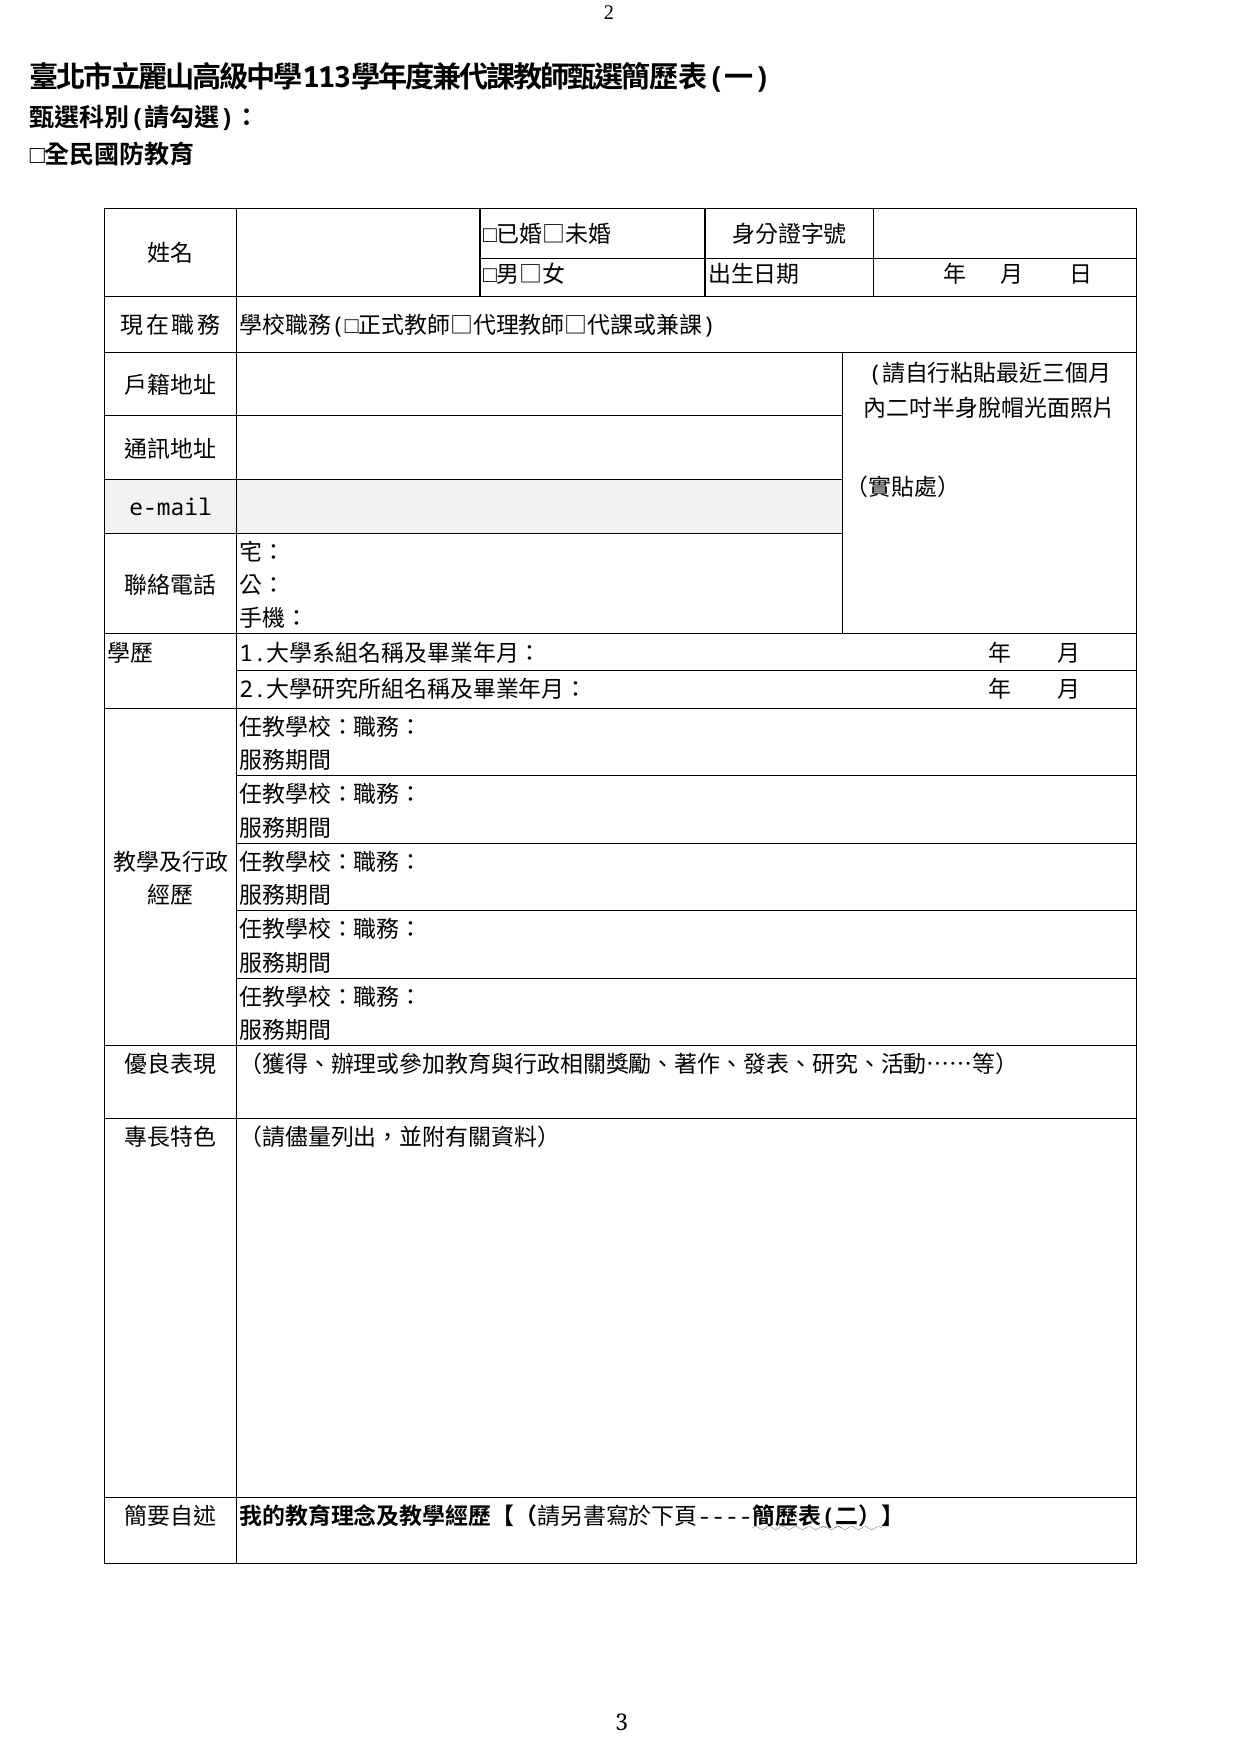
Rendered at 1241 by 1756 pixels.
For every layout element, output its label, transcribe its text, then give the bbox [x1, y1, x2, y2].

table_header □已婚□未婚 [481, 209, 704, 258]
table_cell 教學及行政經歷 [105, 709, 236, 1045]
table_cell 簡要自述 [105, 1498, 236, 1562]
table_cell 我的教育理念及教學經歷【（請另書寫於下頁----簡歷表(二）】 [237, 1498, 1136, 1562]
table_cell □男□女 [481, 259, 704, 296]
table_cell 宅： 公： 手機： [237, 534, 842, 633]
table_cell [237, 416, 842, 479]
table_header 身分證字號 [706, 209, 873, 258]
text □全民國防教育 [29, 139, 1211, 170]
table_cell [237, 353, 842, 415]
table_cell 專長特色 [105, 1119, 236, 1497]
table_cell 優良表現 [105, 1046, 236, 1117]
table_cell 任教學校：職務： 服務期間 [237, 776, 1136, 843]
table_cell 出生日期 [706, 259, 873, 296]
table_cell 2.大學研究所組名稱及畢業年月： 年 月 [237, 671, 1136, 708]
table_cell 任教學校：職務： 服務期間 [237, 911, 1136, 978]
table_cell 學校職務(□正式教師□代理教師□代課或兼課) [237, 297, 1136, 352]
table_header [237, 209, 479, 296]
table_cell 任教學校：職務： 服務期間 [237, 979, 1136, 1045]
table_cell e-mail [105, 480, 236, 533]
table_cell 現在職務 [105, 297, 236, 352]
table_header 姓名 [105, 209, 236, 296]
text 甄選科別(請勾選)： [29, 101, 1211, 132]
table_cell 學歷 [105, 634, 236, 708]
table_cell (請自行粘貼最近三個月內二吋半身脫帽光面照片 （實貼處） [843, 353, 1136, 633]
table_cell 年 月 日 [874, 259, 1136, 296]
table_cell 通訊地址 [105, 416, 236, 479]
table_header [874, 209, 1136, 258]
table_cell 戶籍地址 [105, 353, 236, 415]
text 2 [604, 0, 1211, 24]
table_cell （獲得、辦理或參加教育與行政相關獎勵、著作、發表、研究、活動……等） [237, 1046, 1136, 1117]
table_cell 任教學校：職務： 服務期間 [237, 844, 1136, 910]
table_cell （請儘量列出，並附有關資料） [237, 1119, 1136, 1497]
text 臺北市立麗山高級中學113學年度兼代課教師甄選簡歷表(一) [29, 59, 1211, 95]
table_cell 聯絡電話 [105, 534, 236, 633]
table_cell 任教學校：職務： 服務期間 [237, 709, 1136, 775]
table_cell [237, 480, 842, 533]
table_cell 1.大學系組名稱及畢業年月： 年 月 [237, 634, 1136, 670]
